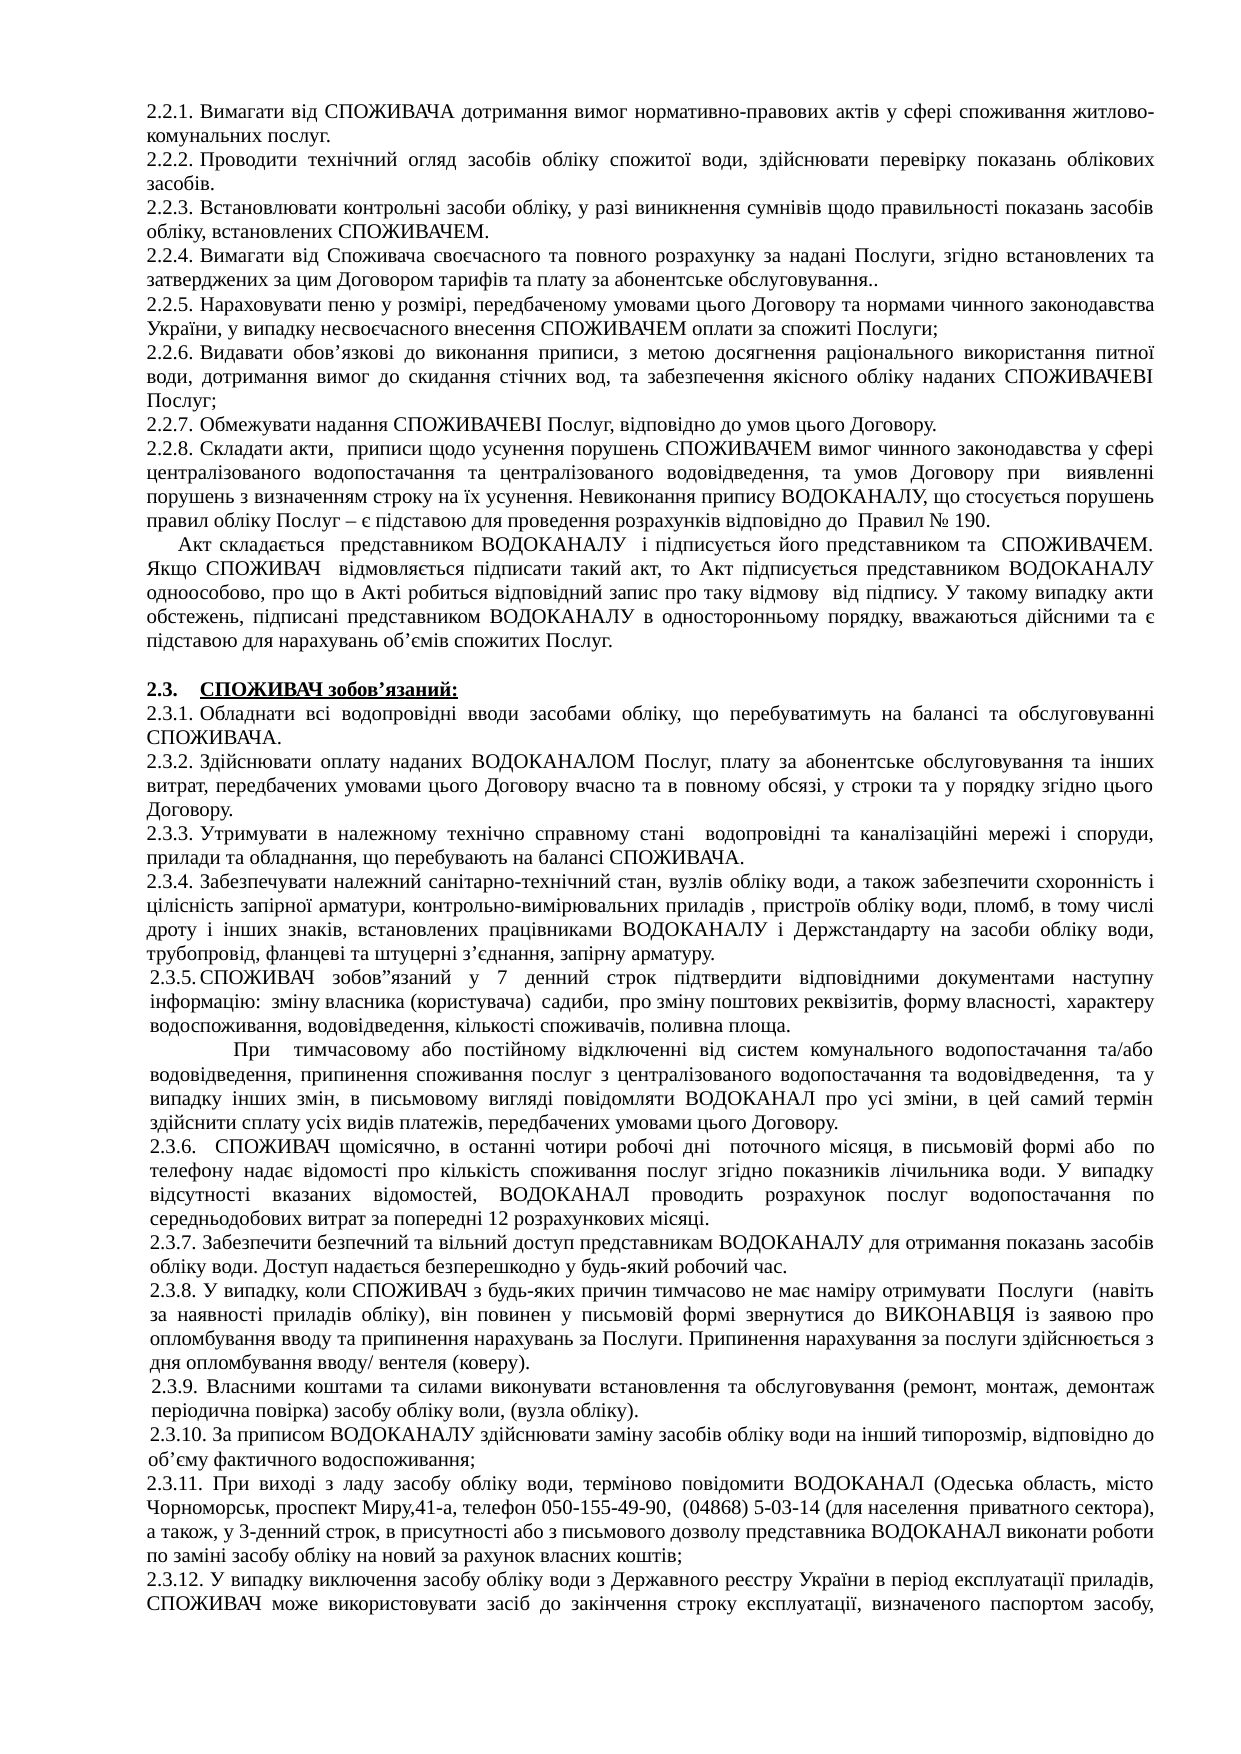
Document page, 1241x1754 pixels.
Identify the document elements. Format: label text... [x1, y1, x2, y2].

list Обмежувати надання СПОЖИВАЧЕВІ Послуг, відповідно до умов цього Договору. [146, 412, 1155, 436]
list Видавати обов’язкові до виконання приписи, з метою досягнення раціонального використання питної води, дотримання вимог до скидання стічних вод, та забезпечення якісного обліку наданих СПОЖИВАЧЕВІ Послуг; [146, 339, 1155, 412]
list СПОЖИВАЧ зобов”язаний у 7 денний строк підтвердити відповідними документами наступну інформацію: зміну власника (користувача) садиби, про зміну поштових реквізитів, форму власності, характеру водоспоживання, водовідведення, кількості споживачів, поливна площа. [149, 965, 1155, 1037]
list Проводити технічний огляд засобів обліку спожитої води, здійснювати перевірку показань облікових засобів. [146, 147, 1155, 195]
list Обладнати всі водопровідні вводи засобами обліку, що перебуватимуть на балансі та обслуговуванні СПОЖИВАЧА. [146, 701, 1155, 749]
list При тимчасовому або постійному відключенні від систем комунального водопостачання та/або водовідведення, припинення споживання послуг з централізованого водопостачання та водовідведення, та у випадку інших змін, в письмовому вигляді повідомляти ВОДОКАНАЛ про усі зміни, в цей самий термін здійснити сплату усіх видів платежів, передбачених умовами цього Договору. [149, 1037, 1155, 1134]
list Здійснювати оплату наданих ВОДОКАНАЛОМ Послуг, плату за абонентське обслуговування та інших витрат, передбачених умовами цього Договору вчасно та в повному обсязі, у строки та у порядку згідно цього Договору. [146, 749, 1155, 821]
list Акт складається представником ВОДОКАНАЛУ і підписується його представником та СПОЖИВАЧЕМ. Якщо СПОЖИВАЧ відмовляється підписати такий акт, то Акт підписується представником ВОДОКАНАЛУ одноособово, про що в Акті робиться відповідний запис про таку відмову від підпису. У такому випадку акти обстежень, підписані представником ВОДОКАНАЛУ в односторонньому порядку, вважаються дійсними та є підставою для нарахувань об’ємів спожитих Послуг. [146, 532, 1155, 652]
list Утримувати в належному технічно справному стані водопровідні та каналізаційні мережі і споруди, прилади та обладнання, що перебувають на балансі СПОЖИВАЧА. [146, 821, 1155, 869]
list Складати акти, приписи щодо усунення порушень СПОЖИВАЧЕМ вимог чинного законодавства у сфері централізованого водопостачання та централізованого водовідведення, та умов Договору при виявленні порушень з визначенням строку на їх усунення. Невиконання припису ВОДОКАНАЛУ, що стосується порушень правил обліку Послуг – є підставою для проведення розрахунків відповідно до Правил № 190. [146, 436, 1155, 532]
list Вимагати від Споживача своєчасного та повного розрахунку за надані Послуги, згідно встановлених та затверджених за цим Договором тарифів та плату за абонентське обслуговування.. [146, 243, 1155, 291]
list Вимагати від СПОЖИВАЧА дотримання вимог нормативно-правових актів у сфері споживання житлово-комунальних послуг. [146, 99, 1155, 147]
list 2.3.7. Забезпечити безпечний та вільний доступ представникам ВОДОКАНАЛУ для отримання показань засобів обліку води. Доступ надається безперешкодно у будь-який робочий час. [149, 1230, 1155, 1278]
list 2.3.12. У випадку виключення засобу обліку води з Державного реєстру України в період експлуатації приладів, СПОЖИВАЧ може використовувати засіб до закінчення строку експлуатації, визначеного паспортом засобу, [146, 1567, 1155, 1615]
text 2.3.8. У випадку, коли СПОЖИВАЧ з будь-яких причин тимчасово не має наміру отримувати Послуги (навіть за наявності приладів обліку), він повинен у письмовій формі звернутися до ВИКОНАВЦЯ із заявою про опломбування вводу та припинення нарахувань за Послуги. Припинення нарахування за послуги здійснюється з дня опломбування вводу/ вентеля (коверу). [149, 1278, 1155, 1374]
list 2.3.10. За приписом ВОДОКАНАЛУ здійснювати заміну засобів обліку води на інший типорозмір, відповідно до об’єму фактичного водоспоживання; [148, 1422, 1155, 1471]
list Забезпечувати належний санітарно-технічний стан, вузлів обліку води, а також забезпечити схоронність і цілісність запірної арматури, контрольно-вимірювальних приладів , пристроїв обліку води, пломб, в тому числі дроту і інших знаків, встановлених працівниками ВОДОКАНАЛУ і Держстандарту на засоби обліку води, трубопровід, фланцеві та штуцерні з’єднання, запірну арматуру. [146, 869, 1155, 965]
list Нараховувати пеню у розмірі, передбаченому умовами цього Договору та нормами чинного законодавства України, у випадку несвоєчасного внесення СПОЖИВАЧЕМ оплати за спожиті Послуги; [146, 291, 1155, 339]
list Встановлювати контрольні засоби обліку, у разі виникнення сумнівів щодо правильності показань засобів обліку, встановлених СПОЖИВАЧЕМ. [146, 195, 1155, 243]
list 2.3.6. СПОЖИВАЧ щомісячно, в останні чотири робочі дні поточного місяця, в письмовій формі або по телефону надає відомості про кількість споживання послуг згідно показників лічильника води. У випадку відсутності вказаних відомостей, ВОДОКАНАЛ проводить розрахунок послуг водопостачання по середньодобових витрат за попередні 12 розрахункових місяці. [149, 1134, 1155, 1230]
list 2.3.11. При виході з ладу засобу обліку води, терміново повідомити ВОДОКАНАЛ (Одеська область, місто Чорноморськ, проспект Миру,41-а, телефон 050-155-49-90, (04868) 5-03-14 (для населення приватного сектора), а також, у 3-денний строк, в присутності або з письмового дозволу представника ВОДОКАНАЛ виконати роботи по заміні засобу обліку на новий за рахунок власних коштів; [146, 1471, 1155, 1567]
list 2.3.9. Власними коштами та силами виконувати встановлення та обслуговування (ремонт, монтаж, демонтаж періодична повірка) засобу обліку воли, (вузла обліку). [151, 1374, 1155, 1422]
list СПОЖИВАЧ зобов’язаний: [146, 676, 1155, 701]
